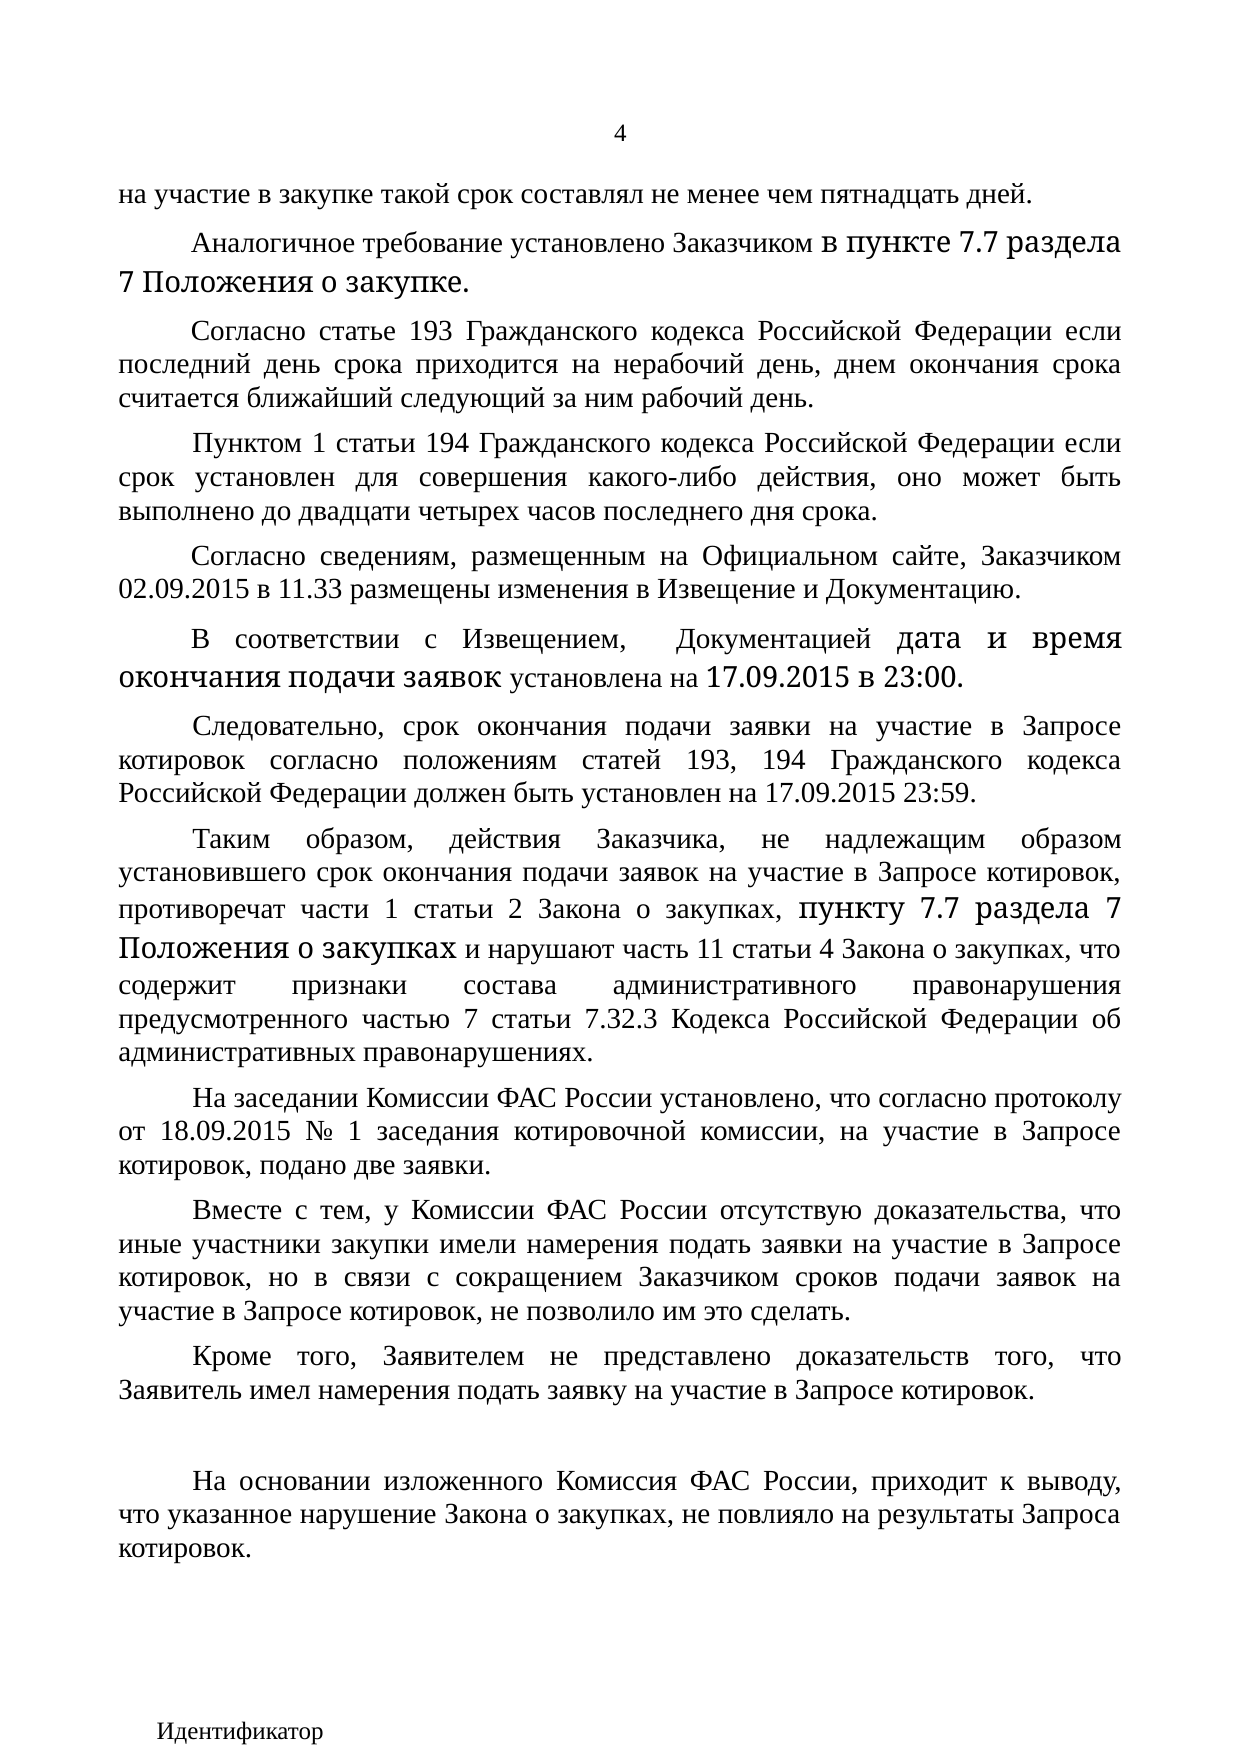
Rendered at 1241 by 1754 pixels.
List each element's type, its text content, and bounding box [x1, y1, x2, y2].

text Таким образом, действия Заказчика, не надлежащим образом установившего срок окончания подачи заявок на участие в Запросе котировок, противоречат части 1 статьи 2 Закона о закупках, пункту 7.7 раздела 7 Положения о закупках и нарушают часть 11 статьи 4 Закона о закупках, что содержит признаки состава административного правонарушения предусмотренного частью 7 статьи 7.32.3 Кодекса Российской Федерации об административных правонарушениях. [118, 821, 1122, 1068]
text В соответствии с Извещением, Документацией дата и время окончания подачи заявок установлена на 17.09.2015 в 23:00. [118, 617, 1122, 696]
text Согласно статье 193 Гражданского кодекса Российской Федерации если последний день срока приходится на нерабочий день, днем окончания срока считается ближайший следующий за ним рабочий день. [118, 313, 1122, 414]
text На заседании Комиссии ФАС России установлено, что согласно протоколу от 18.09.2015 № 1 заседания котировочной комиссии, на участие в Запросе котировок, подано две заявки. [118, 1080, 1122, 1180]
text Пунктом 1 статьи 194 Гражданского кодекса Российской Федерации если срок установлен для совершения какого-либо действия, оно может быть выполнено до двадцати четырех часов последнего дня срока. [118, 426, 1122, 526]
list на участие в закупке такой срок составлял не менее чем пятнадцать дней. [118, 176, 1122, 210]
text Согласно сведениям, размещенным на Официальном сайте, Заказчиком 02.09.2015 в 11.33 размещены изменения в Извещение и Документацию. [118, 538, 1122, 605]
text На основании изложенного Комиссия ФАС России, приходит к выводу, что указанное нарушение Закона о закупках, не повлияло на результаты Запроса котировок. [118, 1463, 1122, 1563]
text Кроме того, Заявителем не представлено доказательств того, что Заявитель имел намерения подать заявку на участие в Запросе котировок. [118, 1338, 1122, 1405]
text Аналогичное требование установлено Заказчиком в пункте 7.7 раздела 7 Положения о закупке. [118, 222, 1122, 301]
text Следовательно, срок окончания подачи заявки на участие в Запросе котировок согласно положениям статей 193, 194 Гражданского кодекса Российской Федерации должен быть установлен на 17.09.2015 23:59. [118, 708, 1122, 809]
text Вместе с тем, у Комиссии ФАС России отсутствую доказательства, что иные участники закупки имели намерения подать заявки на участие в Запросе котировок, но в связи с сокращением Заказчиком сроков подачи заявок на участие в Запросе котировок, не позволило им это сделать. [118, 1192, 1122, 1326]
